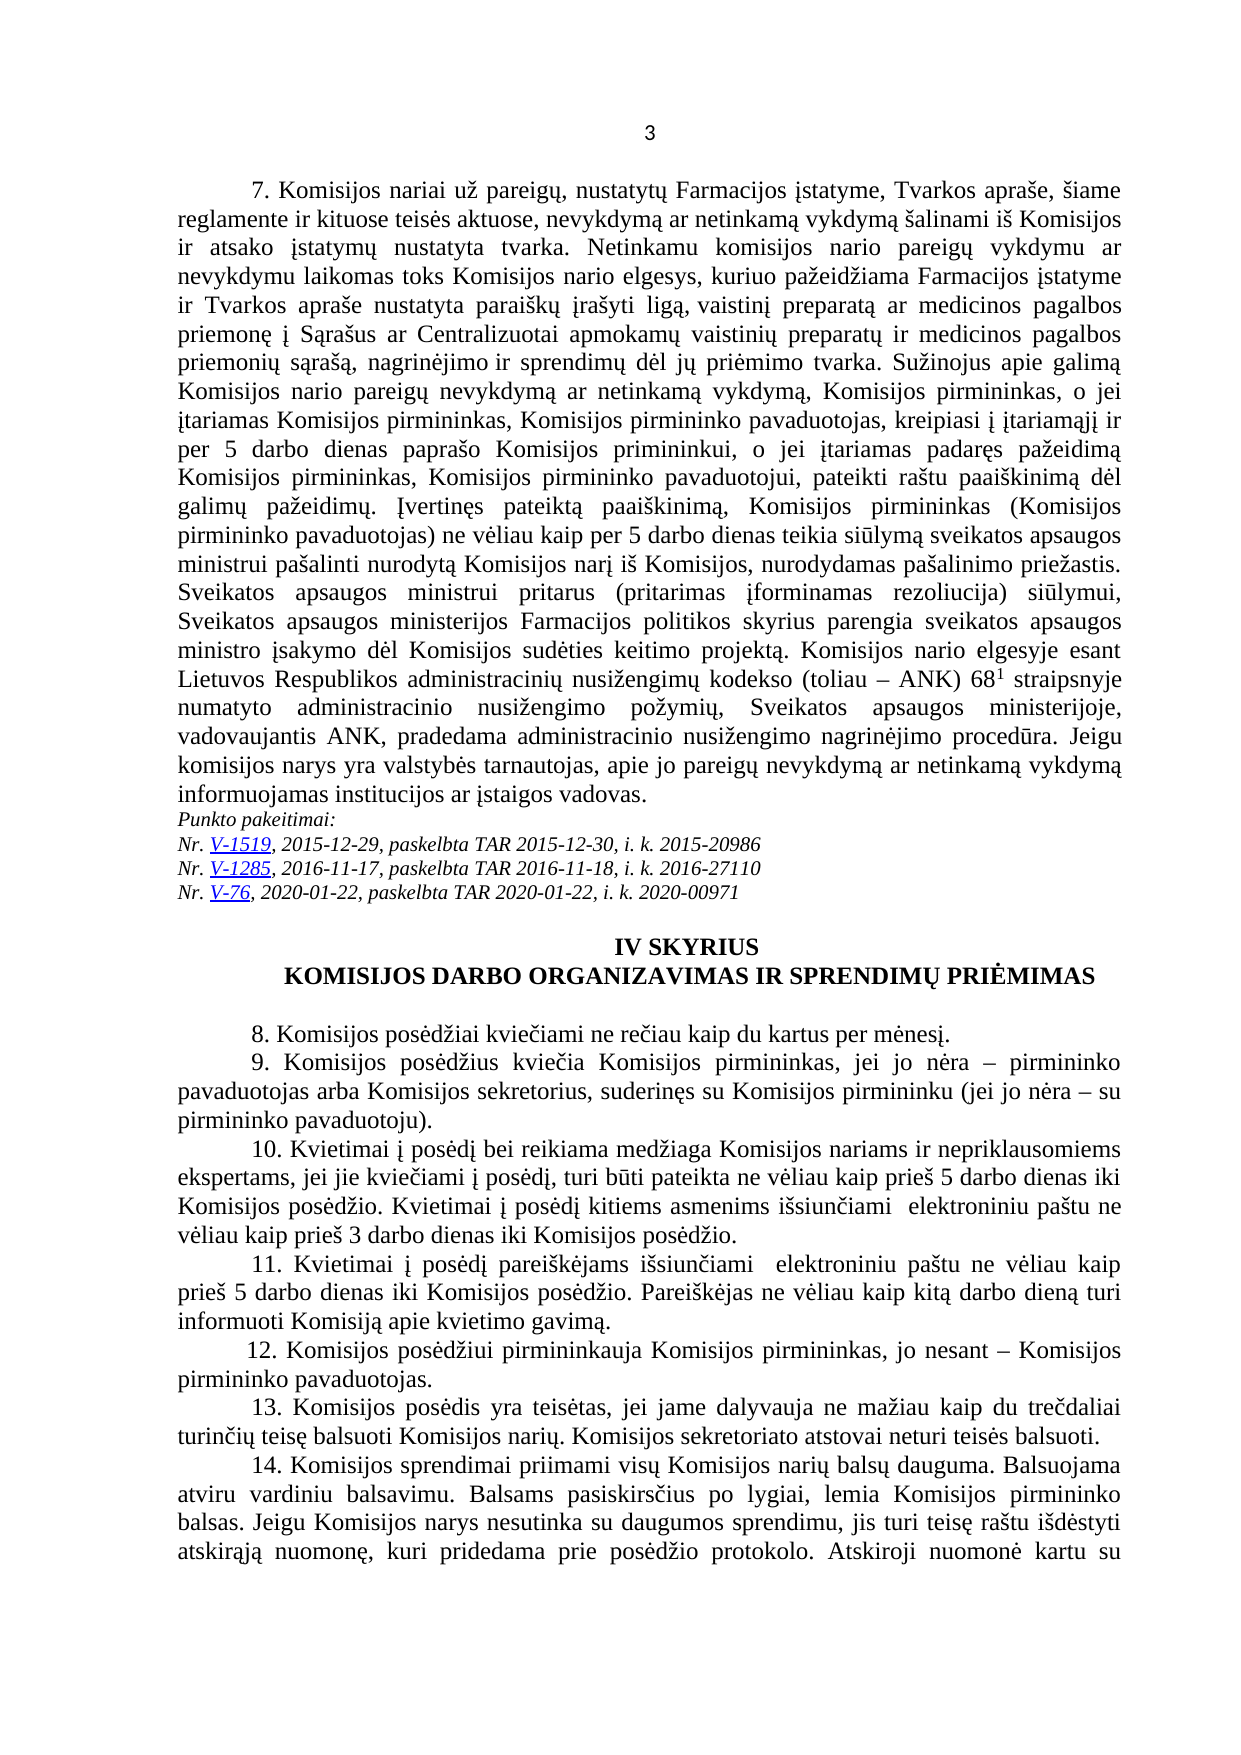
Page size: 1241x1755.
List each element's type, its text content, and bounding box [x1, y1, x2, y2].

text 11. Kvietimai į posėdį pareiškėjams išsiunčiami elektroniniu paštu ne vėliau kaip prieš 5 darbo dienas iki Komisijos posėdžio. Pareiškėjas ne vėliau kaip kitą darbo dieną turi informuoti Komisiją apie kvietimo gavimą. [177, 1249, 1122, 1335]
text IV SKYRIUS [177, 932, 1122, 961]
text 12. Komisijos posėdžiui pirmininkauja Komisijos pirmininkas, jo nesant – Komisijos pirmininko pavaduotojas. [177, 1335, 1122, 1392]
text Nr. V-76, 2020-01-22, paskelbta TAR 2020-01-22, i. k. 2020-00971 [177, 879, 1122, 904]
text Nr. V-1519, 2015-12-29, paskelbta TAR 2015-12-30, i. k. 2015-20986 [177, 831, 1122, 856]
text 8. Komisijos posėdžiai kviečiami ne rečiau kaip du kartus per mėnesį. [177, 1019, 1122, 1047]
text KOMISIJOS DARBO ORGANIZAVIMAS IR SPRENDIMŲ PRIĖMIMAS [177, 961, 1122, 990]
text 14. Komisijos sprendimai priimami visų Komisijos narių balsų dauguma. Balsuojama atviru vardiniu balsavimu. Balsams pasiskirsčius po lygiai, lemia Komisijos pirmininko balsas. Jeigu Komisijos narys nesutinka su daugumos sprendimu, jis turi teisę raštu išdėstyti atskirąją nuomonę, kuri pridedama prie posėdžio protokolo. Atskiroji nuomonė kartu su [177, 1450, 1122, 1565]
text 7. Komisijos nariai už pareigų, nustatytų Farmacijos įstatyme, Tvarkos apraše, šiame reglamente ir kituose teisės aktuose, nevykdymą ar netinkamą vykdymą šalinami iš Komisijos ir atsako įstatymų nustatyta tvarka. Netinkamu komisijos nario pareigų vykdymu ar nevykdymu laikomas toks Komisijos nario elgesys, kuriuo pažeidžiama Farmacijos įstatyme ir Tvarkos apraše nustatyta paraiškų įrašyti ligą, vaistinį preparatą ar medicinos pagalbos priemonę į Sąrašus ar Centralizuotai apmokamų vaistinių preparatų ir medicinos pagalbos priemonių sąrašą, nagrinėjimo ir sprendimų dėl jų priėmimo tvarka. Sužinojus apie galimą Komisijos nario pareigų nevykdymą ar netinkamą vykdymą, Komisijos pirmininkas, o jei įtariamas Komisijos pirmininkas, Komisijos pirmininko pavaduotojas, kreipiasi į įtariamąjį ir per 5 darbo dienas paprašo Komisijos primininkui, o jei įtariamas padaręs pažeidimą Komisijos pirmininkas, Komisijos pirmininko pavaduotojui, pateikti raštu paaiškinimą dėl galimų pažeidimų. Įvertinęs pateiktą paaiškinimą, Komisijos pirmininkas (Komisijos pirmininko pavaduotojas) ne vėliau kaip per 5 darbo dienas teikia siūlymą sveikatos apsaugos ministrui pašalinti nurodytą Komisijos narį iš Komisijos, nurodydamas pašalinimo priežastis. Sveikatos apsaugos ministrui pritarus (pritarimas įforminamas rezoliucija) siūlymui, Sveikatos apsaugos ministerijos Farmacijos politikos skyrius parengia sveikatos apsaugos ministro įsakymo dėl Komisijos sudėties keitimo projektą. Komisijos nario elgesyje esant Lietuvos Respublikos administracinių nusižengimų kodekso (toliau – ANK) 681 straipsnyje numatyto administracinio nusižengimo požymių, Sveikatos apsaugos ministerijoje, vadovaujantis ANK, pradedama administracinio nusižengimo nagrinėjimo procedūra. Jeigu komisijos narys yra valstybės tarnautojas, apie jo pareigų nevykdymą ar netinkamą vykdymą informuojamas institucijos ar įstaigos vadovas. [177, 175, 1122, 807]
text 9. Komisijos posėdžius kviečia Komisijos pirmininkas, jei jo nėra – pirmininko pavaduotojas arba Komisijos sekretorius, suderinęs su Komisijos pirmininku (jei jo nėra – su pirmininko pavaduotoju). [177, 1047, 1122, 1134]
text 10. Kvietimai į posėdį bei reikiama medžiaga Komisijos nariams ir nepriklausomiems ekspertams, jei jie kviečiami į posėdį, turi būti pateikta ne vėliau kaip prieš 5 darbo dienas iki Komisijos posėdžio. Kvietimai į posėdį kitiems asmenims išsiunčiami elektroniniu paštu ne vėliau kaip prieš 3 darbo dienas iki Komisijos posėdžio. [177, 1134, 1122, 1249]
text Punkto pakeitimai: [177, 807, 1122, 831]
text 13. Komisijos posėdis yra teisėtas, jei jame dalyvauja ne mažiau kaip du trečdaliai turinčių teisę balsuoti Komisijos narių. Komisijos sekretoriato atstovai neturi teisės balsuoti. [177, 1392, 1122, 1450]
text Nr. V-1285, 2016-11-17, paskelbta TAR 2016-11-18, i. k. 2016-27110 [177, 856, 1122, 879]
